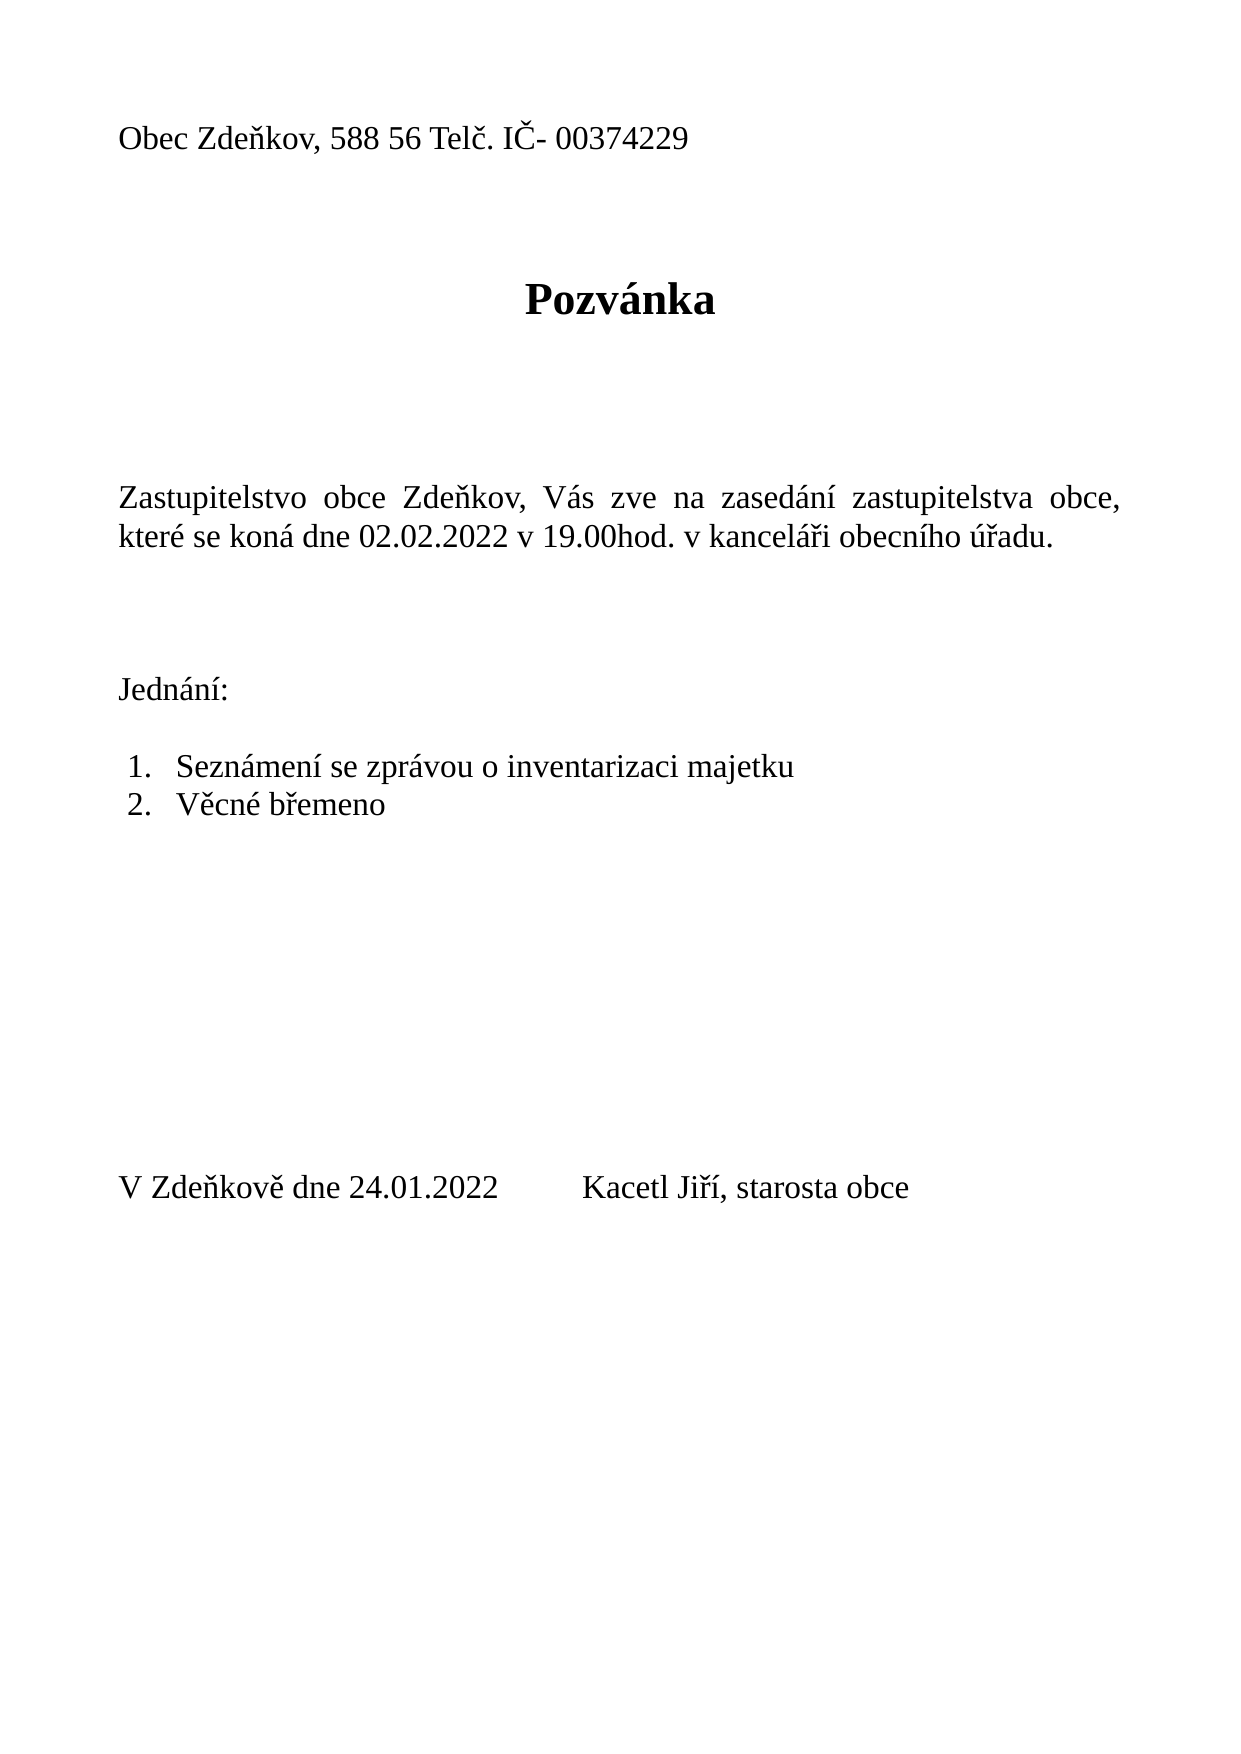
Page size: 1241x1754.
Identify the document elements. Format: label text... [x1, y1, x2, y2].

list Věcné břemeno [127, 784, 1122, 822]
text Pozvánka [118, 271, 1122, 324]
text V Zdeňkově dne 24.01.2022 Kacetl Jiří, starosta obce [118, 1167, 1122, 1206]
text Jednání: [118, 669, 1122, 707]
list Seznámení se zprávou o inventarizaci majetku [127, 746, 1122, 784]
text Obec Zdeňkov, 588 56 Telč. IČ- 00374229 [118, 118, 1122, 156]
text Zastupitelstvo obce Zdeňkov, Vás zve na zasedání zastupitelstva obce, které se koná dne 02.02.2022 v 19.00hod. v kanceláři obecního úřadu. [118, 477, 1122, 554]
